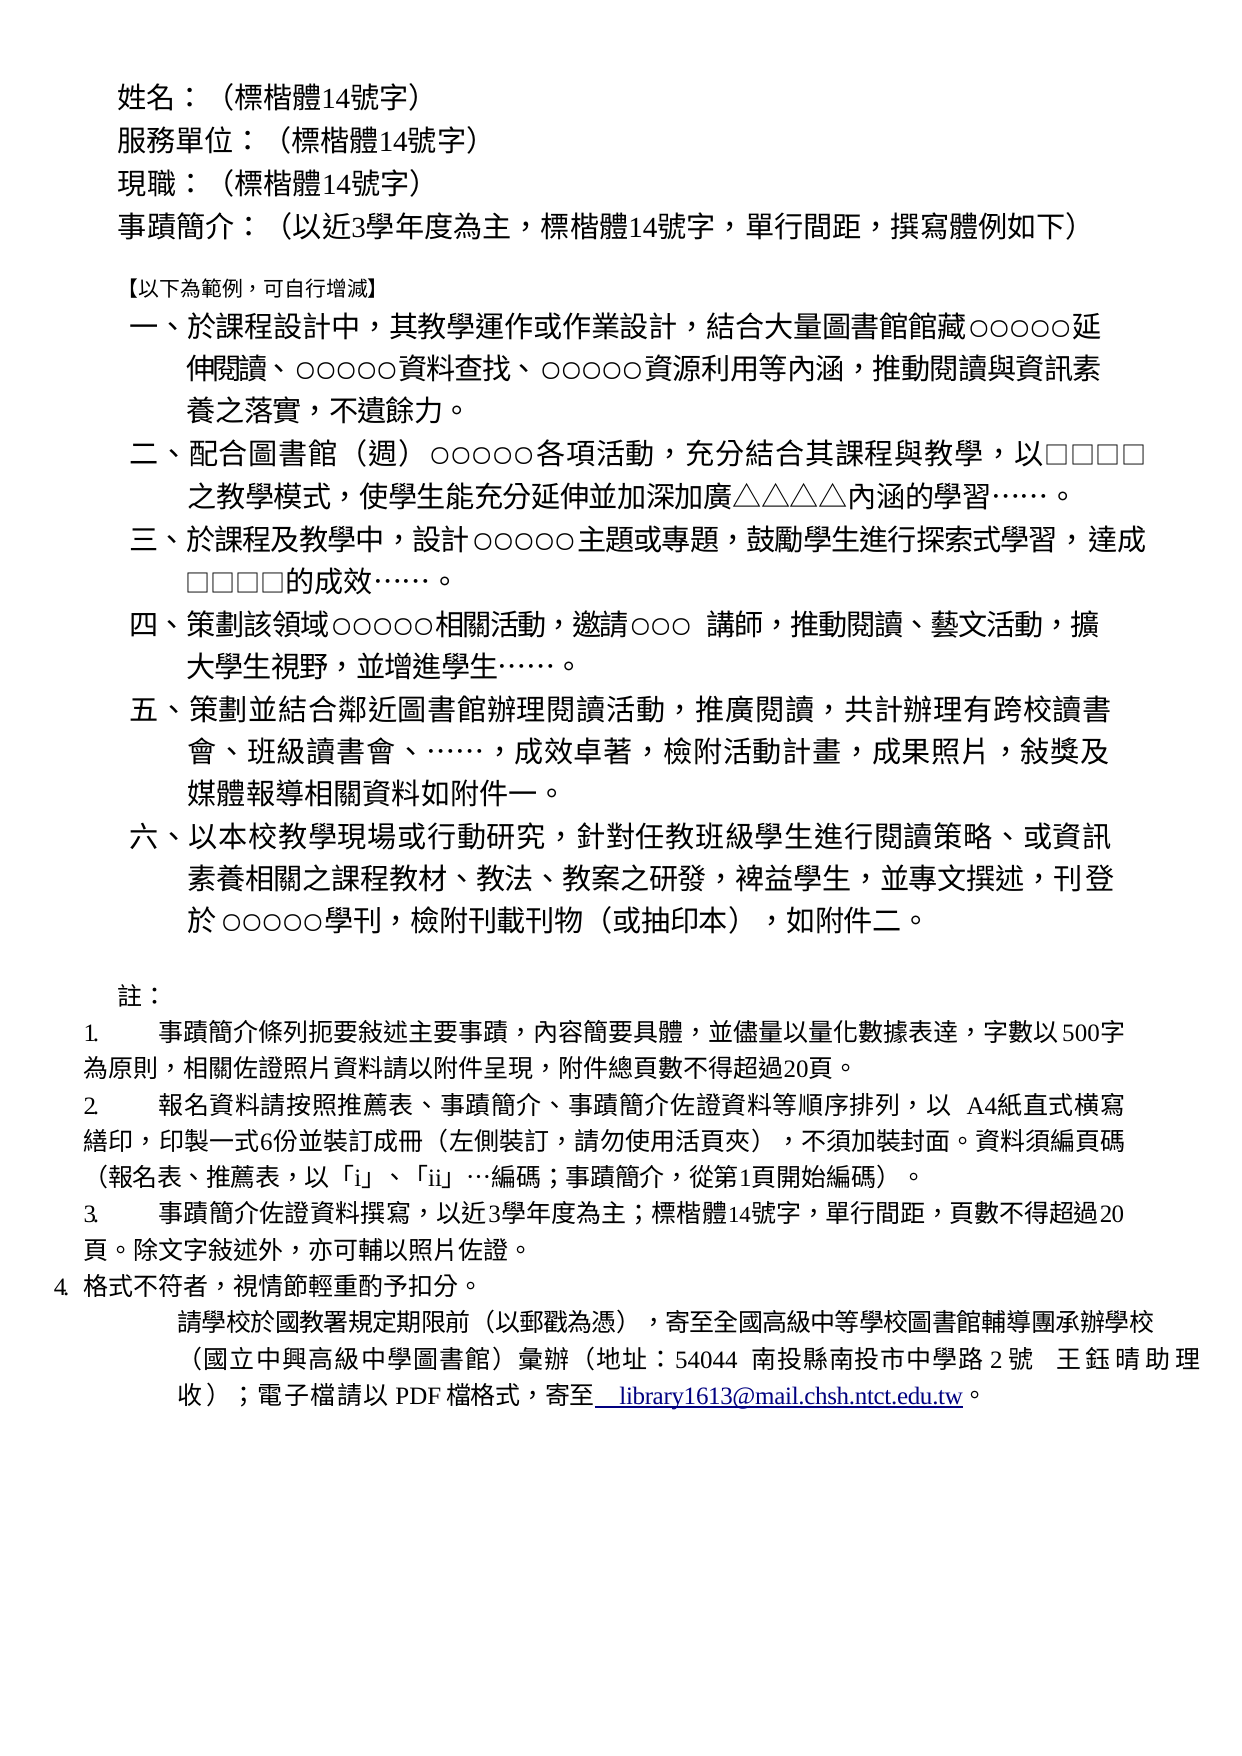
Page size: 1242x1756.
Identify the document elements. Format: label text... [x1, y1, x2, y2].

list 格式不符者，視情節輕重酌予扣分。 [53, 1267, 1200, 1303]
list 事蹟簡介佐證資料撰寫，以近3學年度為主；標楷體14號字，單行間距，頁數不得超過20 頁。除文字敍述外，亦可輔以照片佐證。 [83, 1194, 1124, 1266]
text 請學校於國教署規定期限前（以郵戳為憑），寄至全國高級中等學校圖書館輔導團承辦學校 [177, 1303, 1200, 1339]
text 現職：（標楷體14號字） [118, 160, 526, 202]
text 事蹟簡介：（以近3學年度為主，標楷體14號字，單行間距，撰寫體例如下） [118, 204, 1200, 246]
text 四、策劃該領域相關活動，邀請 講師，推動閱讀、藝文活動，擴大學生視野，並增進學生……。 [129, 601, 1102, 686]
text （國立中興高級中學圖書館）彙辦（地址：54044 南投縣南投市中學路2號 王鈺晴助理收）；電子檔請以PDF檔格式，寄至 library1613@mail.chsh.ntct.edu.tw。 [177, 1339, 1200, 1412]
text 一、於課程設計中，其教學運作或作業設計，結合大量圖書館館藏延伸閱讀、資料查找、資源利用等內涵，推動閱讀與資訊素養之落實，不遺餘力。 [129, 303, 1102, 430]
list 報名資料請按照推薦表、事蹟簡介、事蹟簡介佐證資料等順序排列，以 A4紙直式横寫繕印，印製一式6份並裝訂成冊（左側裝訂，請勿使用活頁夾），不須加裝封面。資料須編頁碼（報名表、推薦表，以「i」、「ii」…編碼；事蹟簡介，從第1頁開始編碼）。 [83, 1085, 1125, 1194]
list 事蹟簡介條列扼要敍述主要事蹟，內容簡要具體，並儘量以量化數據表逹，字數以500字為原則，相關佐證照片資料請以附件呈現，附件總頁數不得超過20頁。 [83, 1012, 1125, 1085]
text 註： [118, 978, 1200, 1012]
text 二、配合圖書館（週）各項活動，充分結合其課程與教學，以□□□□之教學模式，使學生能充分延伸並加深加廣△△△△內涵的學習……。 [129, 431, 1147, 516]
text 三、於課程及教學中，設計主題或專題，鼓勵學生進行探索式學習，達成□□□□的成效……。 [129, 516, 1147, 601]
text 服務單位：（標楷體14號字） [118, 118, 526, 160]
text 五、策劃並結合鄰近圖書館辦理閱讀活動，推廣閱讀，共計辦理有跨校讀書會、班級讀書會、……，成效卓著，檢附活動計畫，成果照片，敍獎及媒體報導相關資料如附件一。 [129, 686, 1112, 813]
text 六、以本校教學現場或行動研究，針對任教班級學生進行閱讀策略、或資訊素養相關之課程教材、教法、教案之研發，裨益學生，並專文撰述，刊登於學刊，檢附刊載刊物（或抽印本），如附件二。 [129, 813, 1114, 940]
text 姓名：（標楷體14號字） [118, 75, 1200, 117]
text 【以下為範例，可自行增減】 [118, 272, 1200, 302]
